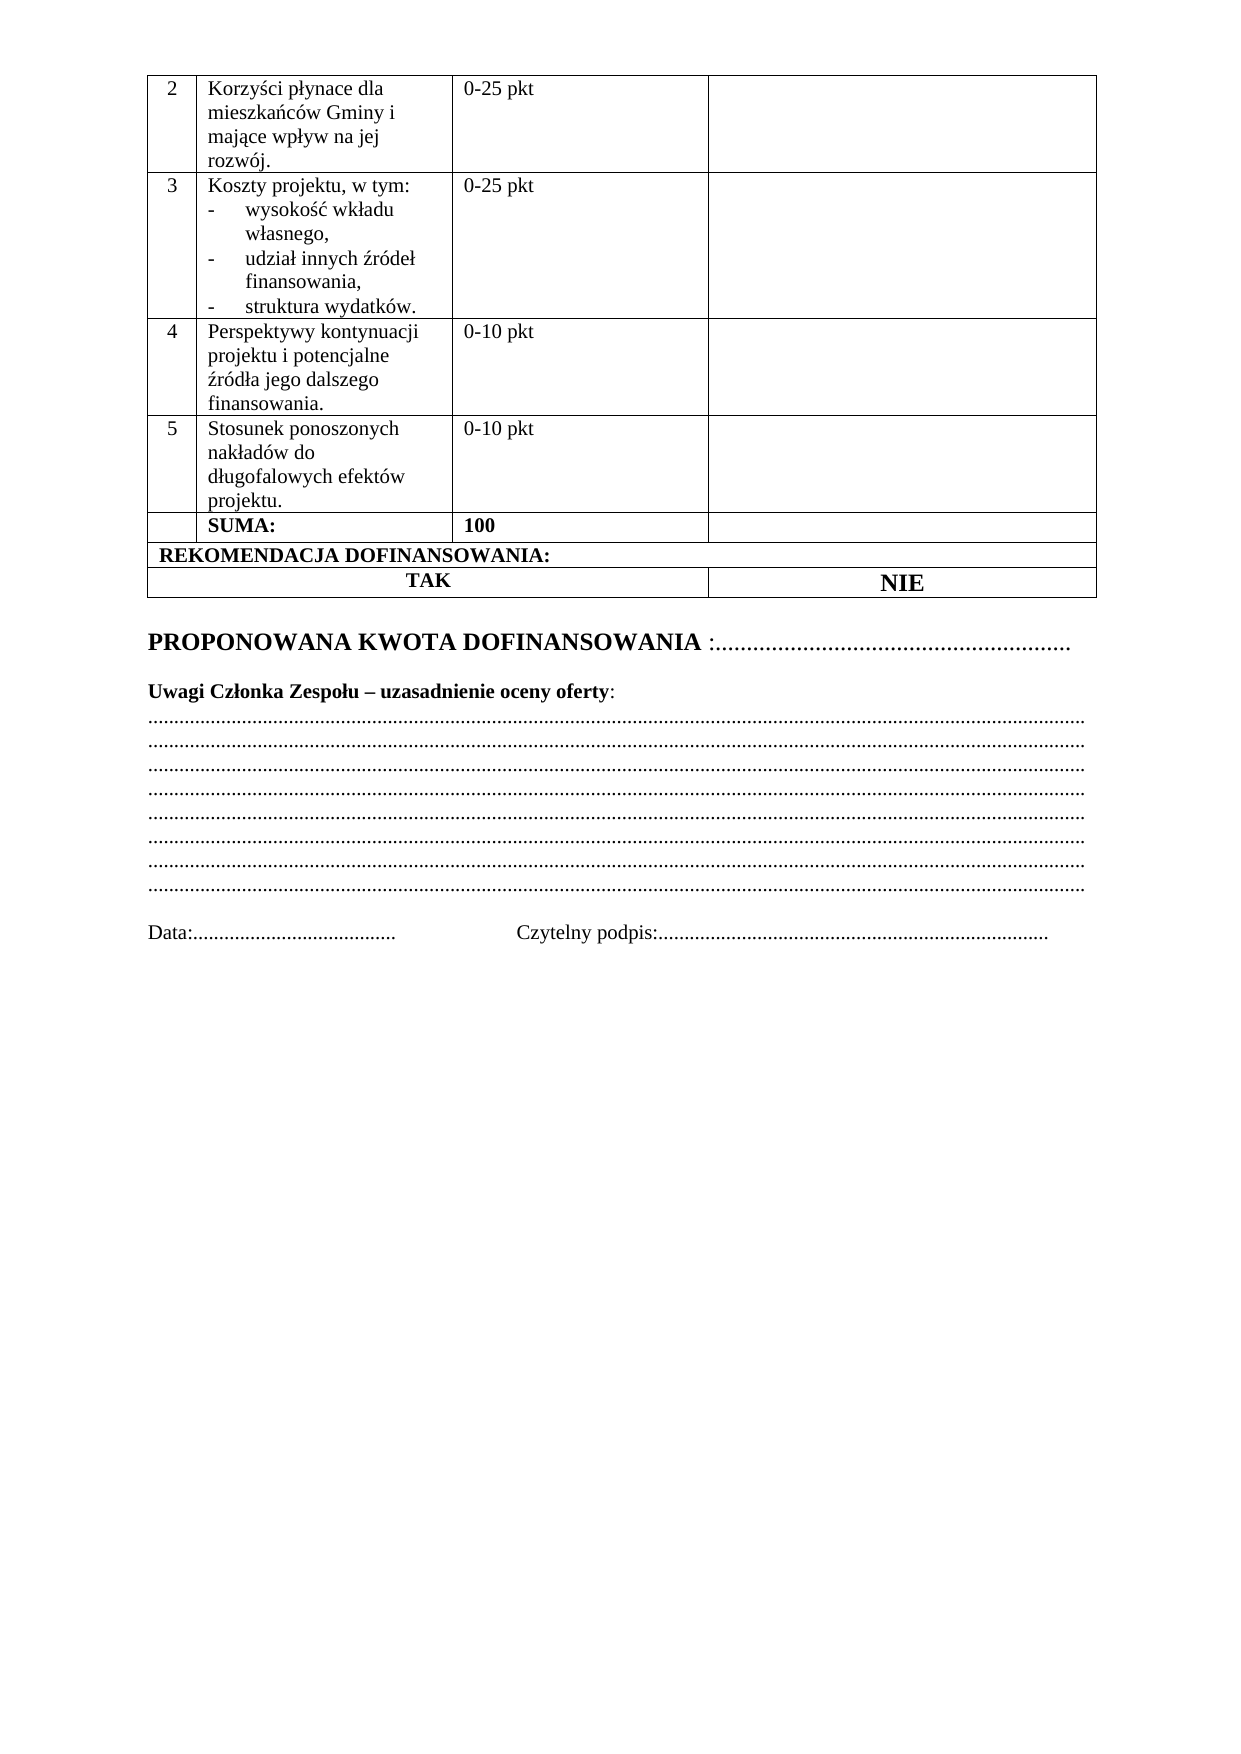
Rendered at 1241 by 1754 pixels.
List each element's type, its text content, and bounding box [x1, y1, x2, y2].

table_cell TAK [148, 568, 708, 597]
table_cell Koszty projektu, w tym: wysokość wkładu własnego, udział innych źródeł finansowania, struktura wydatków. [197, 173, 452, 318]
text PROPONOWANA KWOTA DOFINANSOWANIA :......................................................... [148, 627, 1087, 655]
table_cell 0-25 pkt [453, 173, 708, 318]
table_cell 0-10 pkt [453, 319, 708, 415]
table_cell Perspektywy kontynuacji projektu i potencjalne źródła jego dalszego finansowania. [197, 319, 452, 415]
text Uwagi Członka Zespołu – uzasadnienie oceny oferty: [148, 679, 1087, 703]
table_cell [148, 513, 196, 542]
table_cell 3 [148, 173, 196, 318]
table_cell 100 [453, 513, 708, 542]
table_cell 5 [148, 416, 196, 512]
text Data:....................................... Czytelny podpis:........................................................................... [148, 920, 1087, 944]
table_cell 4 [148, 319, 196, 415]
table_cell [709, 319, 1096, 415]
table_cell NIE [709, 568, 1096, 597]
table_cell REKOMENDACJA DOFINANSOWANIA: [148, 543, 1096, 567]
table_cell 0-25 pkt [453, 76, 708, 172]
table_cell [709, 76, 1096, 172]
text ................................................................................................................................................................................................................................................................................................................................................................................................................................................................................................................................................................................................................................................................................................................................................................................................................................................................................................................................................................................................................................................................................................................................................................................................................................................................................................................................................................................................................................................................................................ [148, 703, 1087, 896]
table_cell Stosunek ponoszonych nakładów do długofalowych efektów projektu. [197, 416, 452, 512]
table_cell 2 [148, 76, 196, 172]
table_cell 0-10 pkt [453, 416, 708, 512]
table_cell [709, 173, 1096, 318]
table_cell Korzyści płynace dla mieszkańców Gminy i mające wpływ na jej rozwój. [197, 76, 452, 172]
table_cell SUMA: [197, 513, 452, 542]
table_cell [709, 416, 1096, 512]
table_cell [709, 513, 1096, 542]
